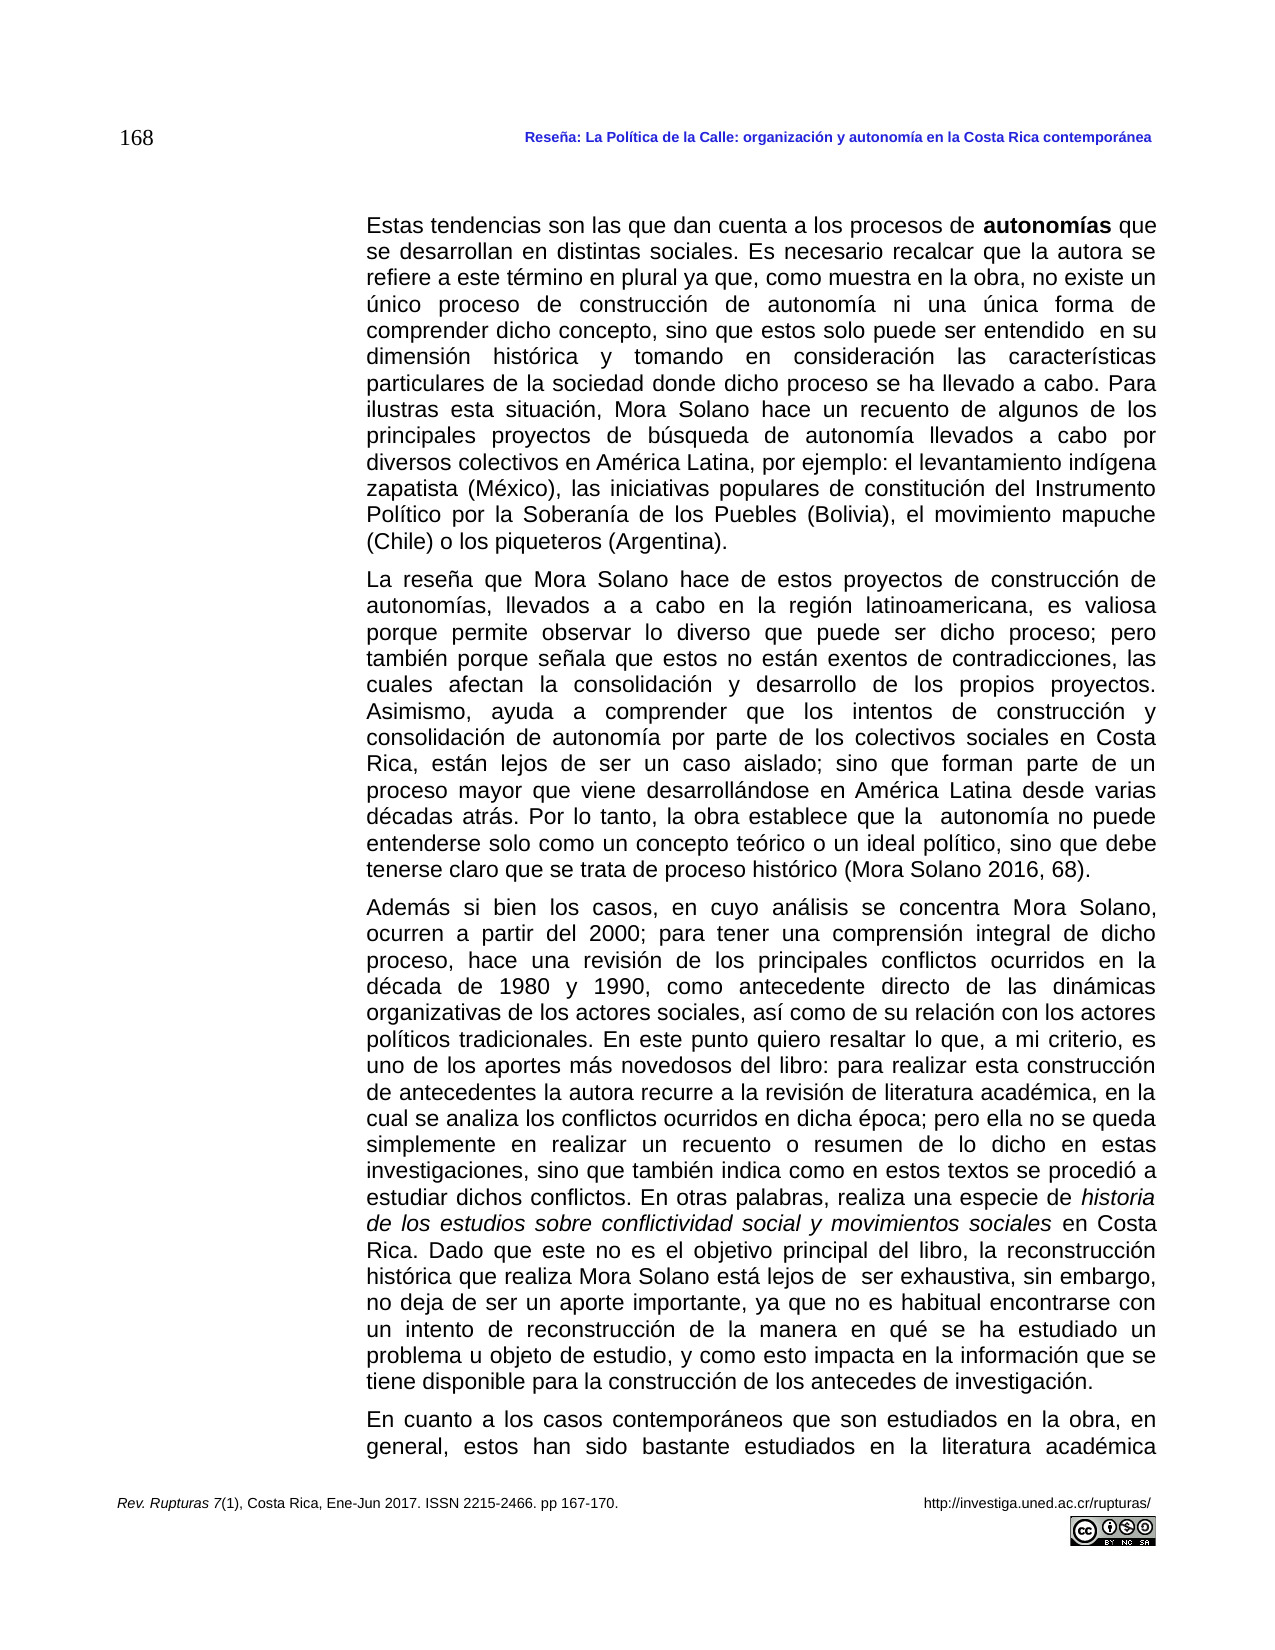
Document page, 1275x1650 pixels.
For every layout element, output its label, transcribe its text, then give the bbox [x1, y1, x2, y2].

text Además si bien los casos, en cuyo análisis se concentra Mora Solano, ocurren a partir del 2000; para tener una comprensión integral de dicho proceso, hace una revisión de los principales conflictos ocurridos en la década de 1980 y 1990, como antecedente directo de las dinámicas organizativas de los actores sociales, así como de su relación con los actores políticos tradicionales. En este punto quiero resaltar lo que, a mi criterio, es uno de los aportes más novedosos del libro: para realizar esta construcción de antecedentes la autora recurre a la revisión de literatura académica, en la cual se analiza los conflictos ocurridos en dicha época; pero ella no se queda simplemente en realizar un recuento o resumen de lo dicho en estas investigaciones, sino que también indica como en estos textos se procedió a estudiar dichos conflictos. En otras palabras, realiza una especie de historia de los estudios sobre conflictividad social y movimientos sociales en Costa Rica. Dado que este no es el objetivo principal del libro, la reconstrucción histórica que realiza Mora Solano está lejos de ser exhaustiva, sin embargo, no deja de ser un aporte importante, ya que no es habitual encontrarse con un intento de reconstrucción de la manera en qué se ha estudiado un problema u objeto de estudio, y como esto impacta en la información que se tiene disponible para la construcción de los antecedes de investigación. [366, 894, 1157, 1395]
picture [1070, 1516, 1156, 1546]
text En cuanto a los casos contemporáneos que son estudiados en la obra, en general, estos han sido bastante estudiados en la literatura académica [366, 1406, 1157, 1459]
text La reseña que Mora Solano hace de estos proyectos de construcción de autonomías, llevados a a cabo en la región latinoamericana, es valiosa porque permite observar lo diverso que puede ser dicho proceso; pero también porque señala que estos no están exentos de contradicciones, las cuales afectan la consolidación y desarrollo de los propios proyectos. Asimismo, ayuda a comprender que los intentos de construcción y consolidación de autonomía por parte de los colectivos sociales en Costa Rica, están lejos de ser un caso aislado; sino que forman parte de un proceso mayor que viene desarrollándose en América Latina desde varias décadas atrás. Por lo tanto, la obra establece que la autonomía no puede entenderse solo como un concepto teórico o un ideal político, sino que debe tenerse claro que se trata de proceso histórico (Mora Solano 2016, 68). [366, 566, 1157, 882]
text Estas tendencias son las que dan cuenta a los procesos de autonomías que se desarrollan en distintas sociales. Es necesario recalcar que la autora se refiere a este término en plural ya que, como muestra en la obra, no existe un único proceso de construcción de autonomía ni una única forma de comprender dicho concepto, sino que estos solo puede ser entendido en su dimensión histórica y tomando en consideración las características particulares de la sociedad donde dicho proceso se ha llevado a cabo. Para ilustras esta situación, Mora Solano hace un recuento de algunos de los principales proyectos de búsqueda de autonomía llevados a cabo por diversos colectivos en América Latina, por ejemplo: el levantamiento indígena zapatista (México), las iniciativas populares de constitución del Instrumento Político por la Soberanía de los Puebles (Bolivia), el movimiento mapuche (Chile) o los piqueteros (Argentina). [366, 212, 1157, 554]
